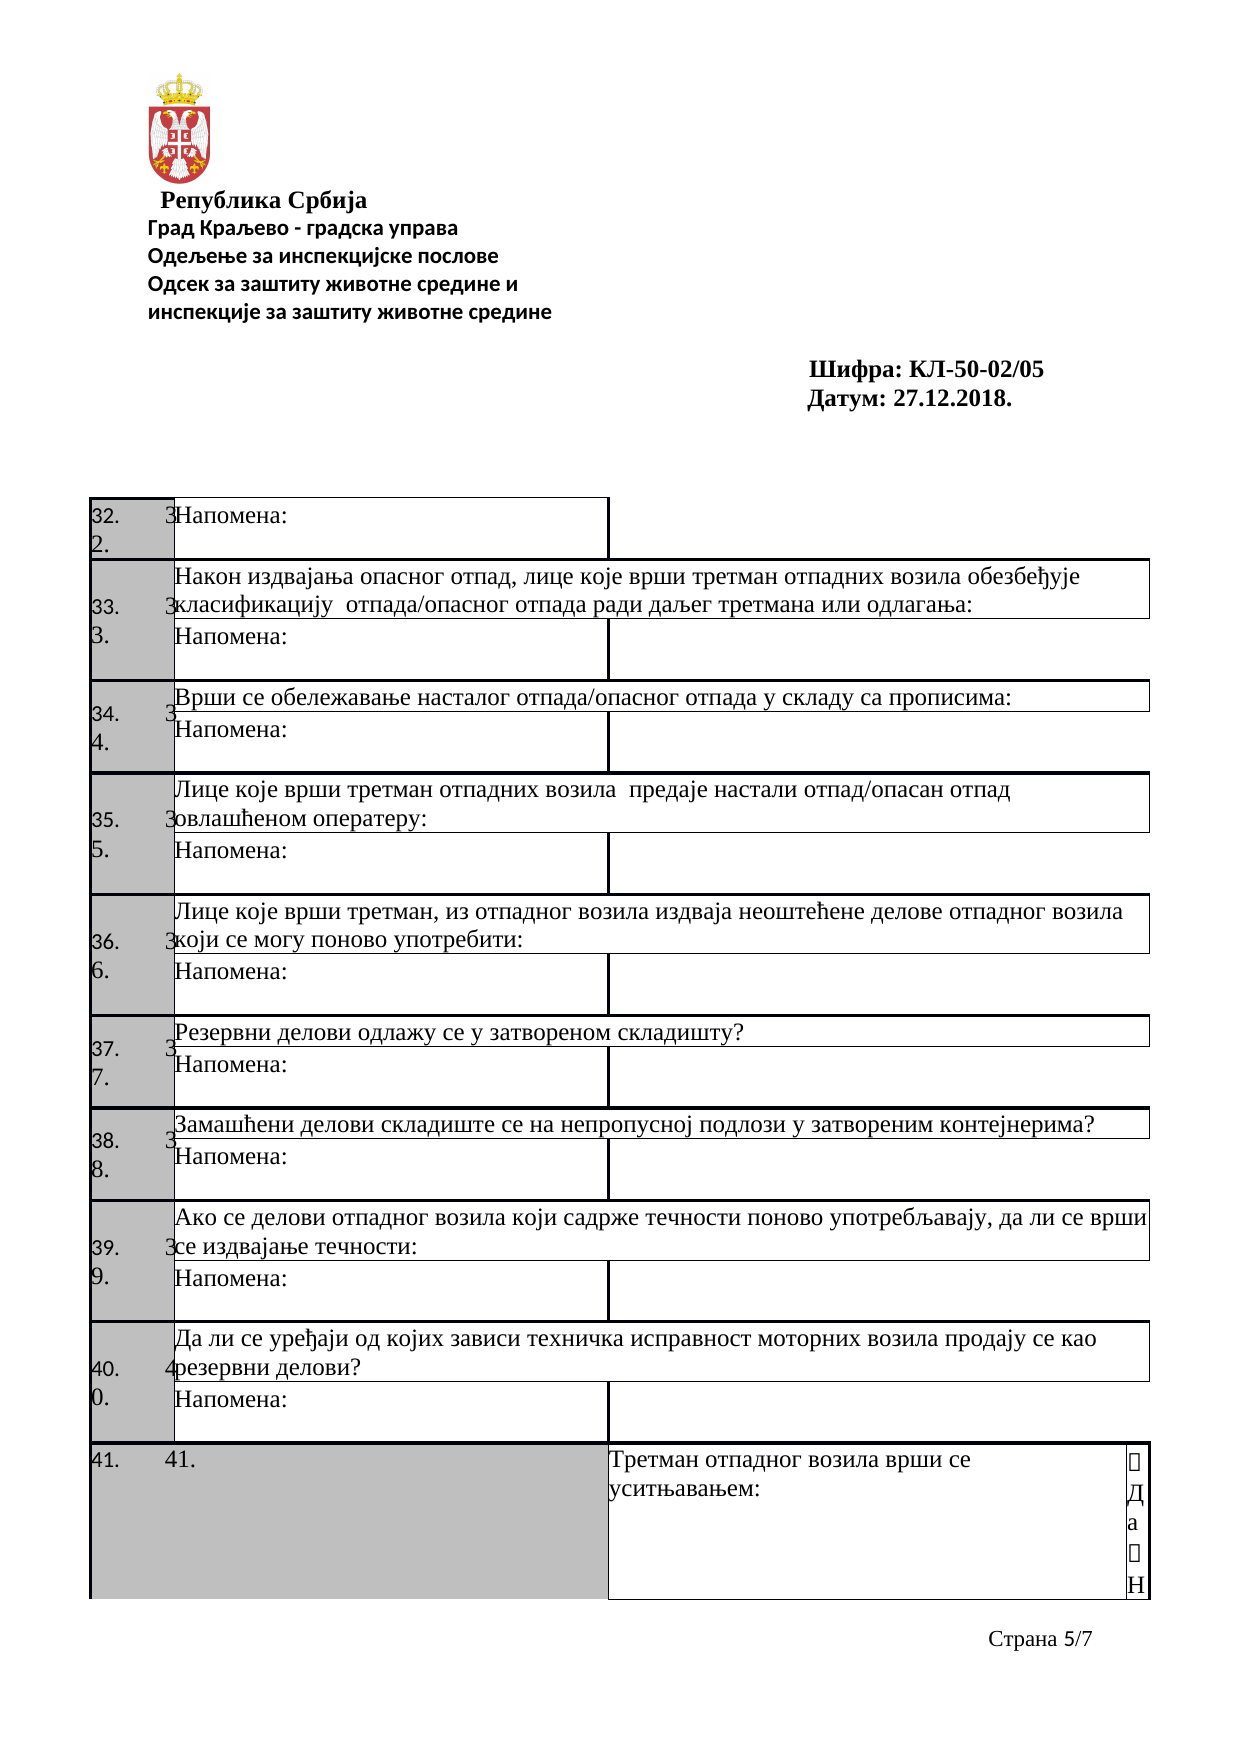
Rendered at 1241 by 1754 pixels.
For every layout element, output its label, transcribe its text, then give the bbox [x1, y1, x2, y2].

table_cell Замашћени делови складиште се на непропусној подлози у затвореним контејнерима? [175, 1110, 1149, 1138]
table_cell Третман отпадног возила врши се уситњавањем: [609, 1445, 1126, 1599]
table_cell Врши се обележавање насталог отпада/опасног отпада у складу са прописима: [175, 682, 1149, 711]
table_cell 37. [92, 1017, 174, 1106]
table_cell 40. [92, 1323, 174, 1441]
table_cell Напомена: [175, 498, 607, 558]
table_cell Након издвајања опасног отпад, лице које врши третман отпадних возила обезбеђује класификацију отпада/опасног отпада ради даљег третмана или одлагања: [175, 561, 1149, 618]
table_cell Напомена: [175, 1139, 607, 1199]
table_cell Ако се делови отпадног возила који садрже течности поново употребљавају, да ли се врши се издвајање течности: [175, 1202, 1149, 1259]
table_cell Напомена: [175, 954, 607, 1014]
table_cell Напомена: [175, 712, 607, 771]
table_cell Напомена: [175, 1261, 607, 1320]
picture [147, 73, 212, 185]
table_cell Да ли се уређаји од којих зависи техничка исправност моторних возила продају се као резервни делови? [175, 1323, 1149, 1381]
table_cell 41. [92, 1445, 608, 1599]
table_cell  Да  Н [1127, 1445, 1148, 1599]
table_cell 36. [92, 896, 174, 1014]
table_cell 34. [92, 682, 174, 771]
table_cell 39. [92, 1202, 174, 1320]
table_cell Лице које врши третман, из отпадног возила издваја неоштећене делове отпадног возила који се могу поново употребити: [175, 896, 1149, 953]
table_cell 35. [92, 775, 174, 893]
table_cell Резервни делови одлажу се у затвореном складишту? [175, 1017, 1149, 1046]
table_cell 33. [92, 561, 174, 679]
table_cell Напомена: [175, 1382, 607, 1441]
table_cell Напомена: [175, 1047, 607, 1106]
table_cell Лице које врши третман отпадних возила предаје настали отпад/опасан отпад овлашћеном оператеру: [175, 775, 1149, 832]
table_cell 32. [92, 500, 174, 558]
table_cell 38. [92, 1110, 174, 1199]
table_cell Напомена: [175, 619, 607, 679]
table_cell Напомена: [175, 833, 607, 893]
